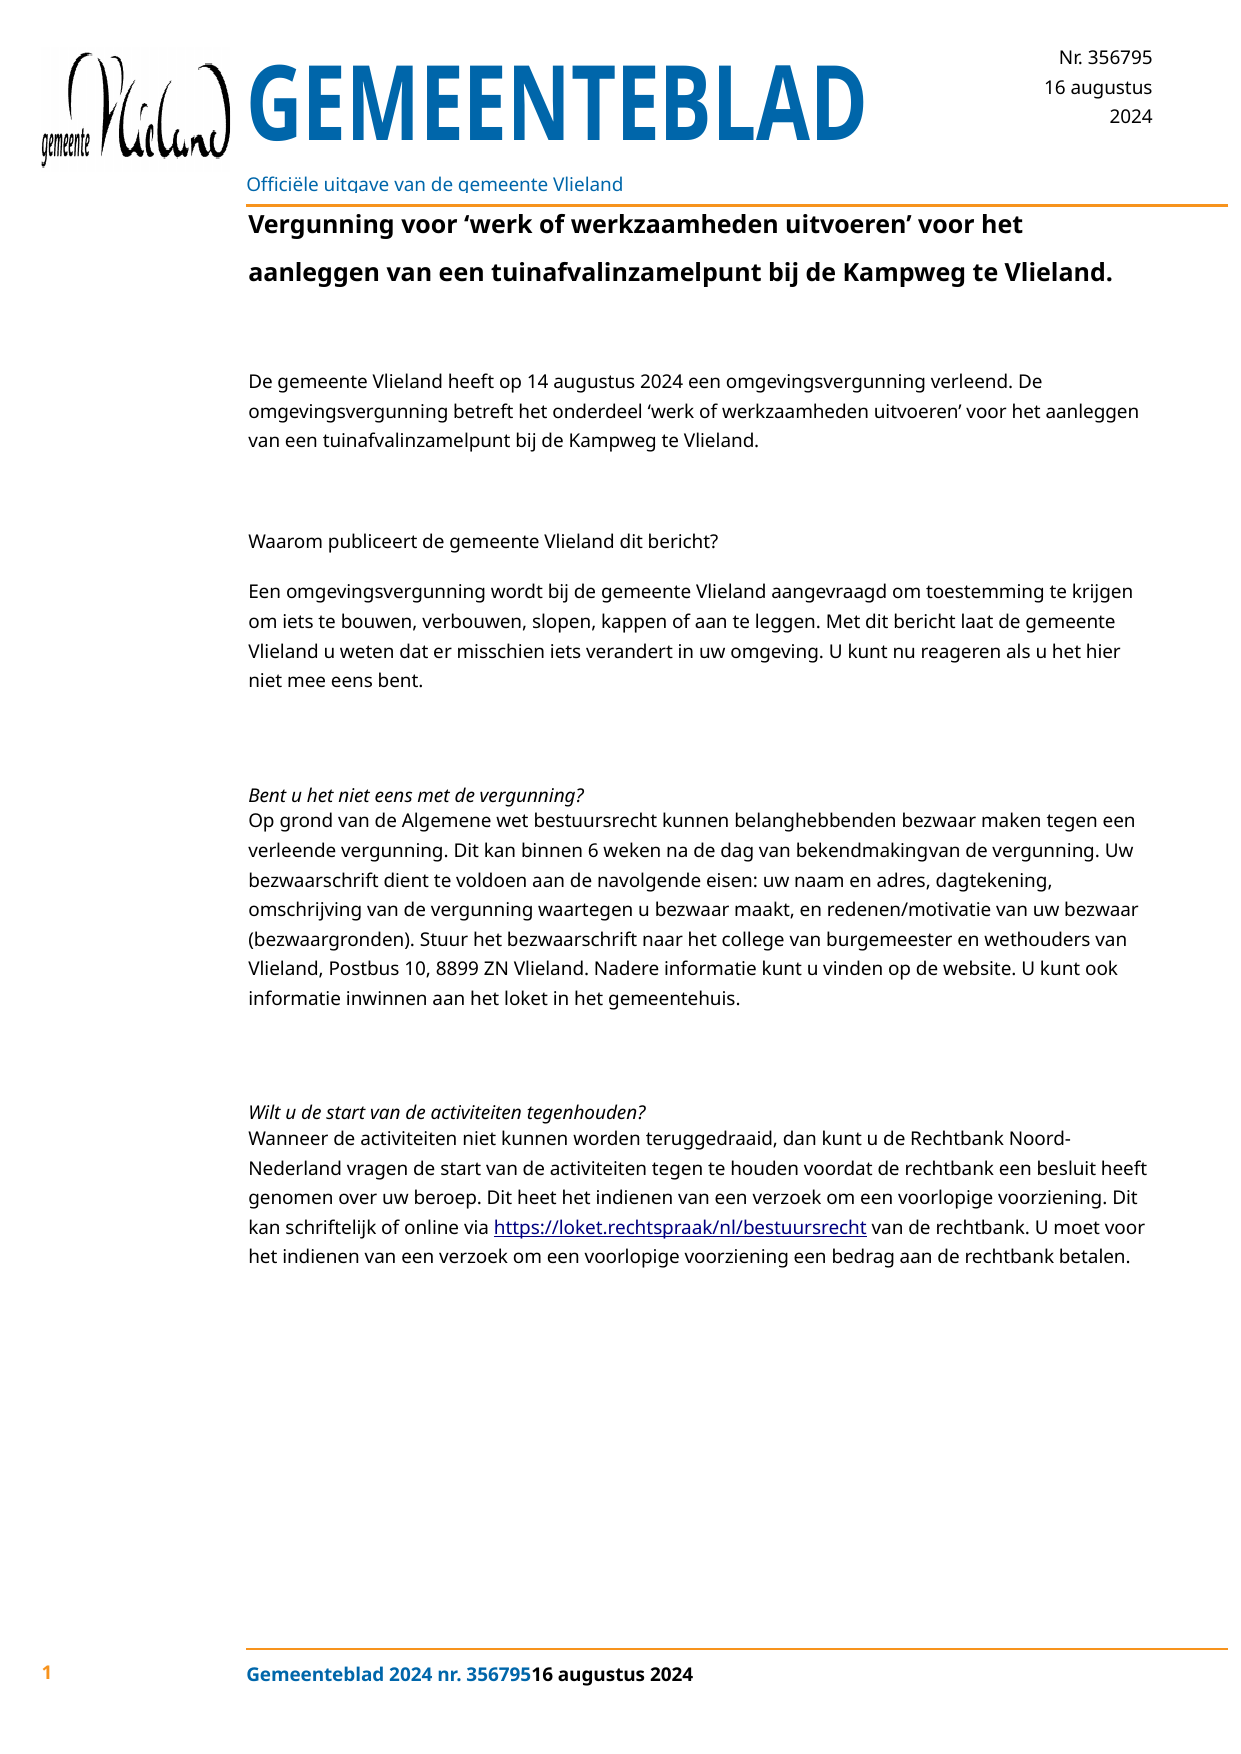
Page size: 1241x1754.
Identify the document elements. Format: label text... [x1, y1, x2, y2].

text Waarom publiceert de gemeente Vlieland dit bericht? [248, 528, 1152, 554]
text Wanneer de activiteiten niet kunnen worden teruggedraaid, dan kunt u de Rechtbank Noord-Nederland vragen de start van de activiteiten tegen te houden voordat de rechtbank een besluit heeft genomen over uw beroep. Dit heet het indienen van een verzoek om een voorlopige voorziening. Dit kan schriftelijk of online via https://loket.rechtspraak/nl/bestuursrecht van de rechtbank. U moet voor het indienen van een verzoek om een voorlopige voorziening een bedrag aan de rechtbank betalen. [248, 1125, 1152, 1269]
text Een omgevingsvergunning wordt bij de gemeente Vlieland aangevraagd om toestemming te krijgen om iets te bouwen, verbouwen, slopen, kappen of aan te leggen. Met dit bericht laat de gemeente Vlieland u weten dat er misschien iets verandert in uw omgeving. U kunt nu reageren als u het hier niet mee eens bent. [248, 579, 1152, 693]
text Vergunning voor ‘werk of werkzaamheden uitvoeren’ voor het aanleggen van een tuinafvalinzamelpunt bij de Kampweg te Vlieland. [248, 207, 1152, 288]
text De gemeente Vlieland heeft op 14 augustus 2024 een omgevingsvergunning verleend. De omgevingsvergunning betreft het onderdeel ‘werk of werkzaamheden uitvoeren’ voor het aanleggen van een tuinafvalinzamelpunt bij de Kampweg te Vlieland. [248, 368, 1152, 453]
text Wilt u de start van de activiteiten tegenhouden? [248, 1099, 1152, 1125]
text Bent u het niet eens met de vergunning? [248, 782, 1152, 808]
picture [41, 47, 231, 172]
text Op grond van de Algemene wet bestuursrecht kunnen belanghebbenden bezwaar maken tegen een verleende vergunning. Dit kan binnen 6 weken na de dag van bekendmakingvan de vergunning. Uw bezwaarschrift dient te voldoen aan de navolgende eisen: uw naam en adres, dagtekening, omschrijving van de vergunning waartegen u bezwaar maakt, en redenen/motivatie van uw bezwaar (bezwaargronden). Stuur het bezwaarschrift naar het college van burgemeester en wethouders van Vlieland, Postbus 10, 8899 ZN Vlieland. Nadere informatie kunt u vinden op de website. U kunt ook informatie inwinnen aan het loket in het gemeentehuis. [248, 808, 1152, 1011]
